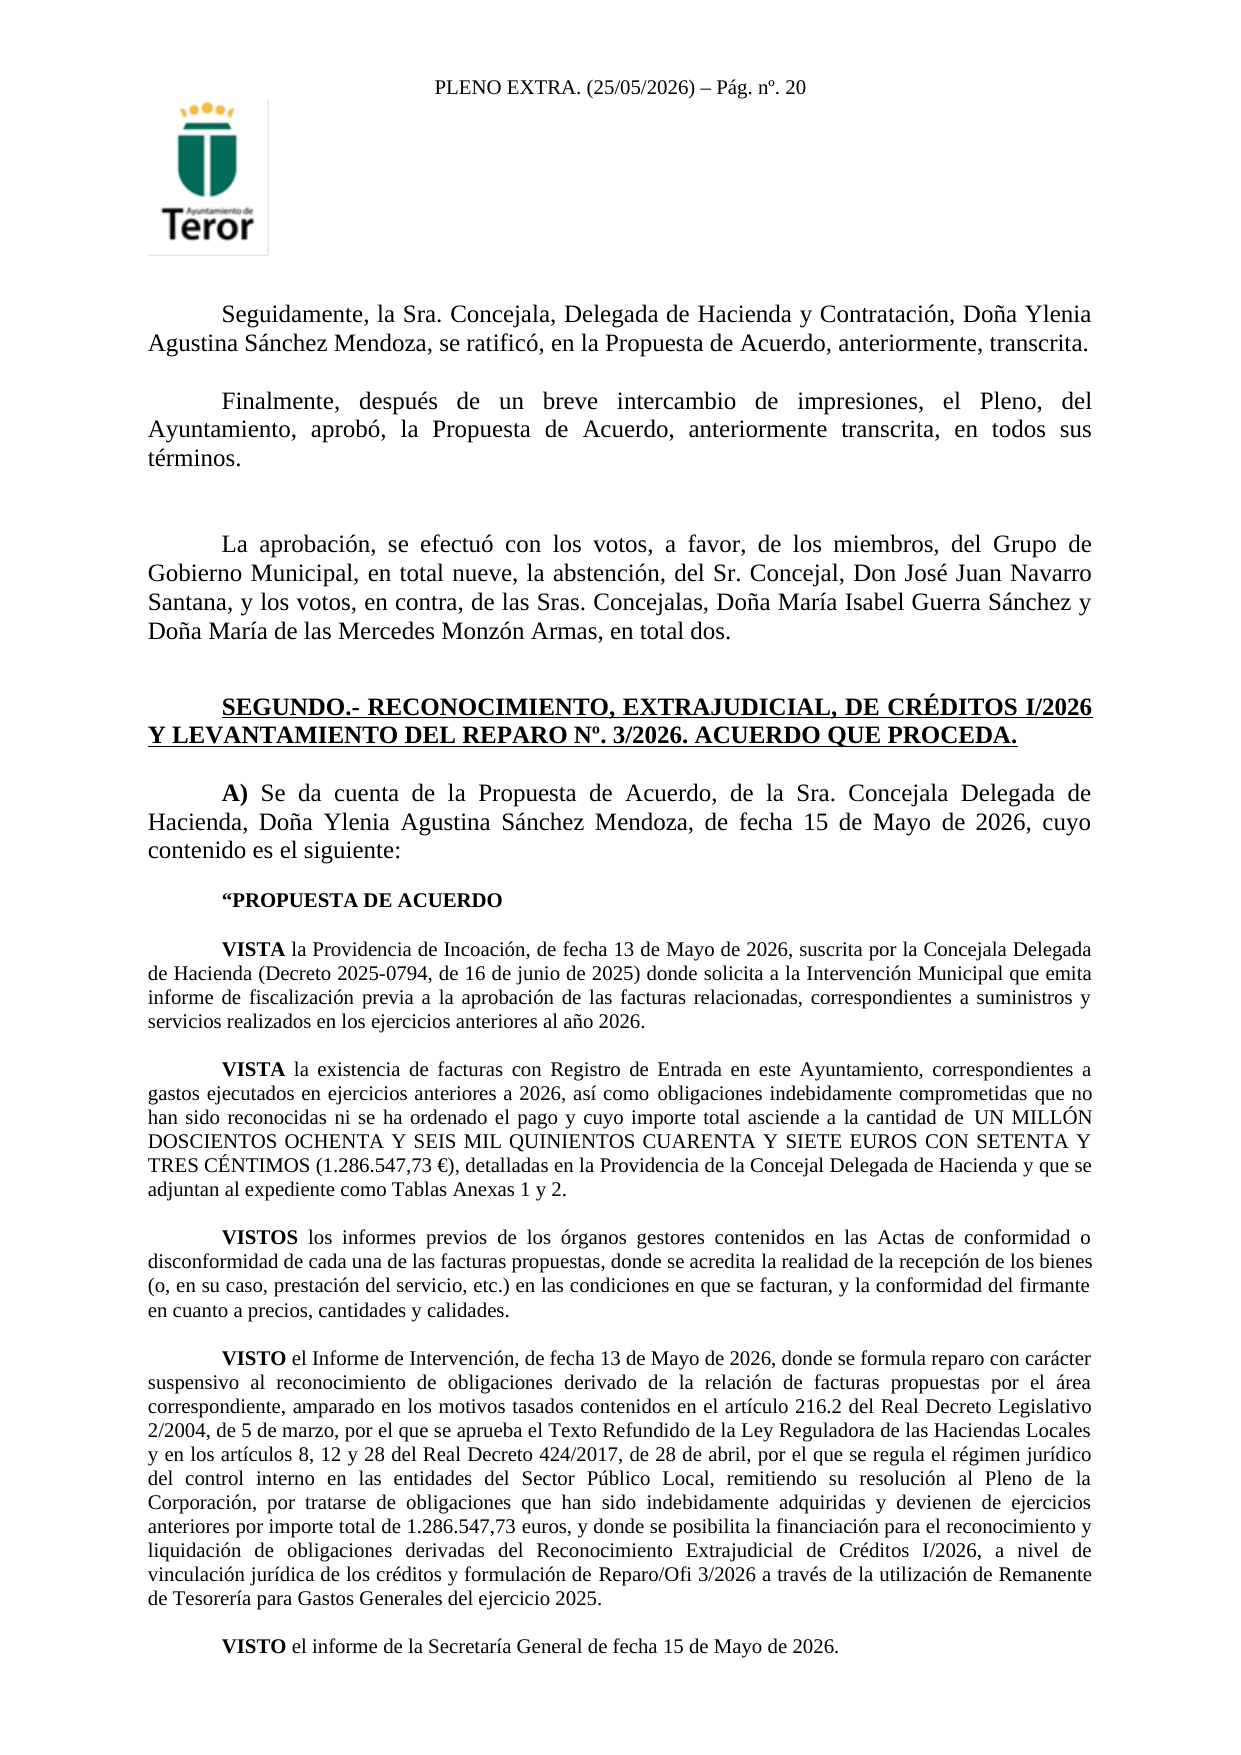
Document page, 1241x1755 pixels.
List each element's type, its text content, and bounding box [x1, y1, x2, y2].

text A) Se da cuenta de la Propuesta de Acuerdo, de la Sra. Concejala Delegada de Hacienda, Doña Ylenia Agustina Sánchez Mendoza, de fecha 15 de Mayo de 2026, cuyo contenido es el siguiente: [148, 778, 1093, 864]
text SEGUNDO.- RECONOCIMIENTO, EXTRAJUDICIAL, DE CRÉDITOS I/2026 Y LEVANTAMIENTO DEL REPARO Nº. 3/2026. ACUERDO QUE PROCEDA. [148, 692, 1093, 749]
text La aprobación, se efectuó con los votos, a favor, de los miembros, del Grupo de Gobierno Municipal, en total nueve, la abstención, del Sr. Concejal, Don José Juan Navarro Santana, y los votos, en contra, de las Sras. Concejalas, Doña María Isabel Guerra Sánchez y Doña María de las Mercedes Monzón Armas, en total dos. [148, 529, 1093, 644]
text Seguidamente, la Sra. Concejala, Delegada de Hacienda y Contratación, Doña Ylenia Agustina Sánchez Mendoza, se ratificó, en la Propuesta de Acuerdo, anteriormente, transcrita. [148, 299, 1093, 357]
text VISTO el Informe de Intervención, de fecha 13 de Mayo de 2026, donde se formula reparo con carácter suspensivo al reconocimiento de obligaciones derivado de la relación de facturas propuestas por el área correspondiente, amparado en los motivos tasados contenidos en el artículo 216.2 del Real Decreto Legislativo 2/2004, de 5 de marzo, por el que se aprueba el Texto Refundido de la Ley Reguladora de las Haciendas Locales y en los artículos 8, 12 y 28 del Real Decreto 424/2017, de 28 de abril, por el que se regula el régimen jurídico del control interno en las entidades del Sector Público Local, remitiendo su resolución al Pleno de la Corporación, por tratarse de obligaciones que han sido indebidamente adquiridas y devienen de ejercicios anteriores por importe total de 1.286.547,73 euros, y donde se posibilita la financiación para el reconocimiento y liquidación de obligaciones derivadas del Reconocimiento Extrajudicial de Créditos I/2026, a nivel de vinculación jurídica de los créditos y formulación de Reparo/Ofi 3/2026 a través de la utilización de Remanente de Tesorería para Gastos Generales del ejercicio 2025. [148, 1346, 1093, 1610]
subtitle “PROPUESTA DE ACUERDO [148, 888, 1093, 912]
text Finalmente, después de un breve intercambio de impresiones, el Pleno, del Ayuntamiento, aprobó, la Propuesta de Acuerdo, anteriormente transcrita, en todos sus términos. [148, 386, 1093, 472]
text VISTOS los informes previos de los órganos gestores contenidos en las Actas de conformidad o disconformidad de cada una de las facturas propuestas, donde se acredita la realidad de la recepción de los bienes (o, en su caso, prestación del servicio, etc.) en las condiciones en que se facturan, y la conformidad del firmante en cuanto a precios, cantidades y calidades. [148, 1225, 1093, 1322]
text VISTO el informe de la Secretaría General de fecha 15 de Mayo de 2026. [148, 1634, 1093, 1658]
text VISTA la Providencia de Incoación, de fecha 13 de Mayo de 2026, suscrita por la Concejala Delegada de Hacienda (Decreto 2025-0794, de 16 de junio de 2025) donde solicita a la Intervención Municipal que emita informe de fiscalización previa a la aprobación de las facturas relacionadas, correspondientes a suministros y servicios realizados en los ejercicios anteriores al año 2026. [148, 937, 1093, 1033]
text VISTA la existencia de facturas con Registro de Entrada en este Ayuntamiento, correspondientes a gastos ejecutados en ejercicios anteriores a 2026, así como obligaciones indebidamente comprometidas que no han sido reconocidas ni se ha ordenado el pago y cuyo importe total asciende a la cantidad de UN MILLÓN DOSCIENTOS OCHENTA Y SEIS MIL QUINIENTOS CUARENTA Y SIETE EUROS CON SETENTA Y TRES CÉNTIMOS (1.286.547,73 €), detalladas en la Providencia de la Concejal Delegada de Hacienda y que se adjuntan al expediente como Tablas Anexas 1 y 2. [148, 1057, 1093, 1201]
